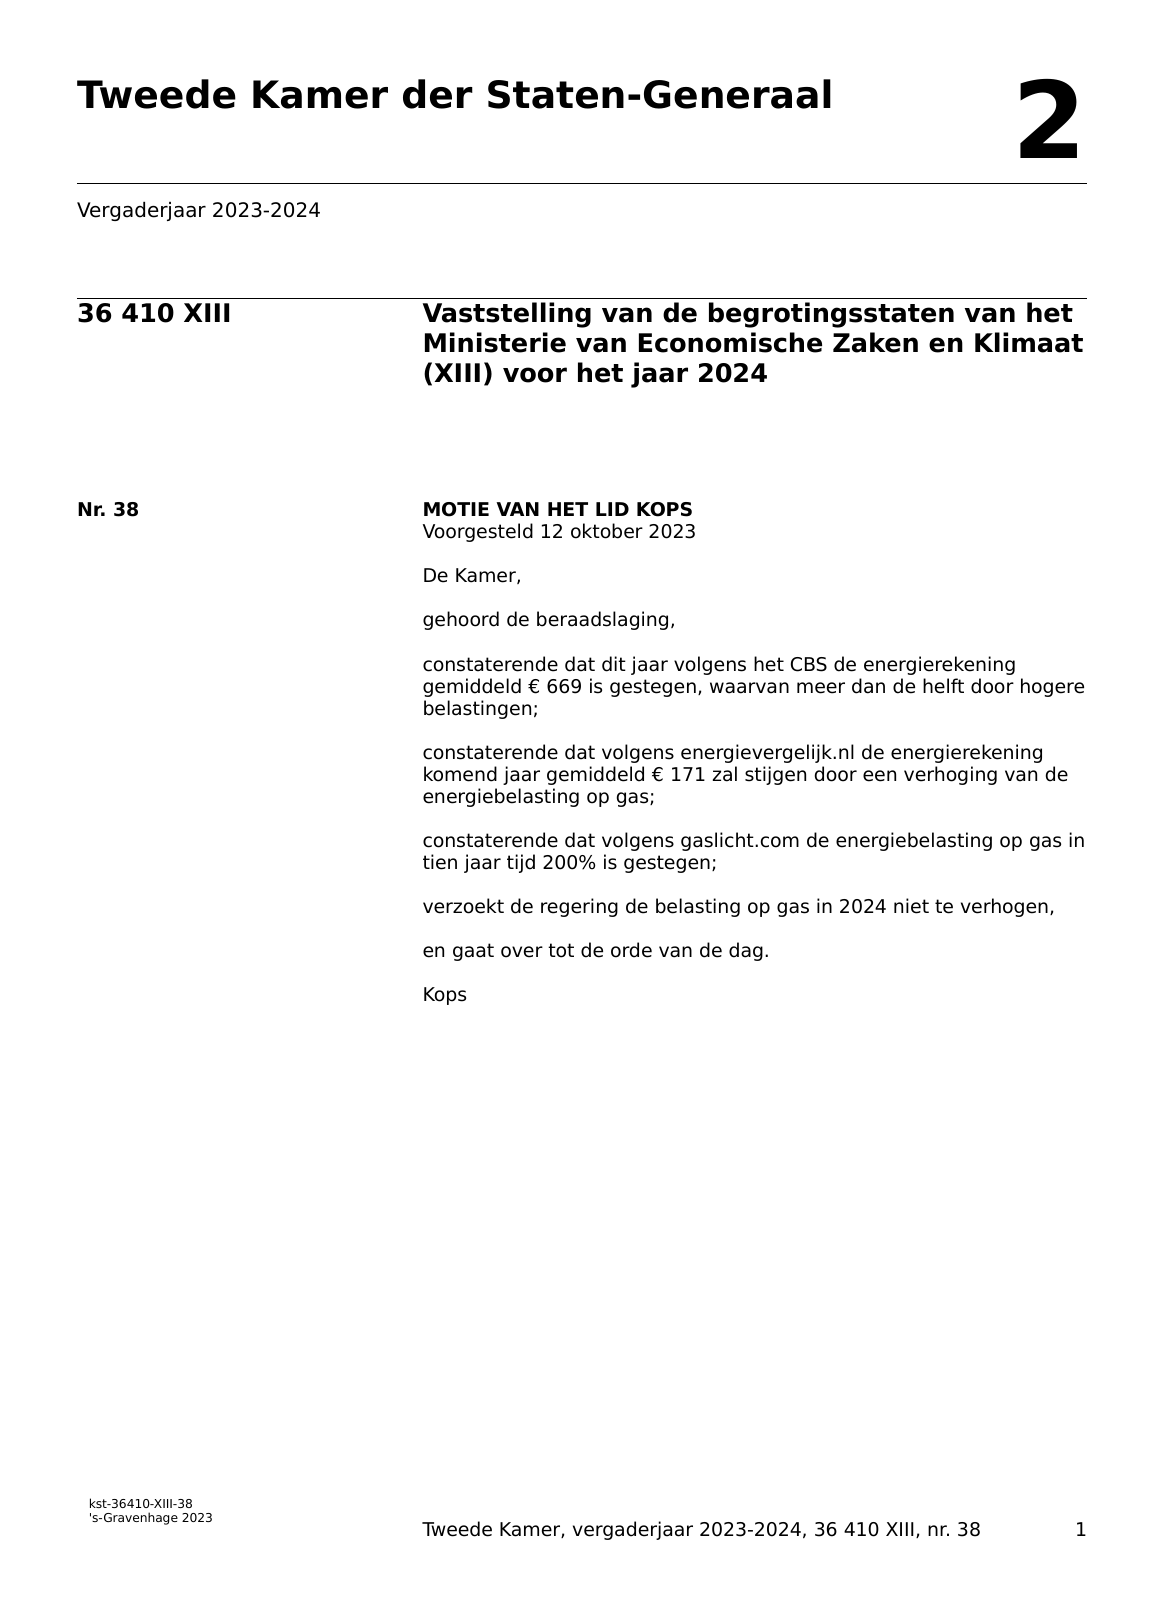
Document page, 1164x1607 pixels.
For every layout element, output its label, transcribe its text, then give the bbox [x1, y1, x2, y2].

table_header Tweede Kamer der Staten-Generaal [77, 59, 886, 183]
text constaterende dat dit jaar volgens het CBS de energierekening gemiddeld € 669 is gestegen, waarvan meer dan de helft door hogere belastingen; [422, 653, 1087, 719]
text kst-36410-XIII-38 [88, 1497, 323, 1511]
text verzoekt de regering de belasting op gas in 2024 niet te verhogen, [422, 896, 1087, 918]
table_header 2 [886, 59, 1087, 183]
text Voorgesteld 12 oktober 2023 [422, 521, 1087, 543]
table_cell Vergaderjaar 2023-2024 [77, 184, 1087, 298]
text en gaat over tot de orde van de dag. [422, 940, 1087, 962]
text gehoord de beraadslaging, [422, 609, 1087, 631]
text Kops [422, 984, 1087, 1006]
text De Kamer, [422, 565, 1087, 587]
subtitle 36 410 XIII Vaststelling van de begrotingsstaten van het Ministerie van Economische Zaken en Klimaat (XIII) voor het jaar 2024 [77, 299, 1087, 388]
text constaterende dat volgens energievergelijk.nl de energierekening komend jaar gemiddeld € 171 zal stijgen door een verhoging van de energiebelasting op gas; [422, 742, 1087, 808]
text constaterende dat volgens gaslicht.com de energiebelasting op gas in tien jaar tijd 200% is gestegen; [422, 830, 1087, 874]
subtitle Nr. 38 MOTIE VAN HET LID KOPS [77, 499, 1087, 521]
text 's-Gravenhage 2023 [88, 1511, 323, 1525]
